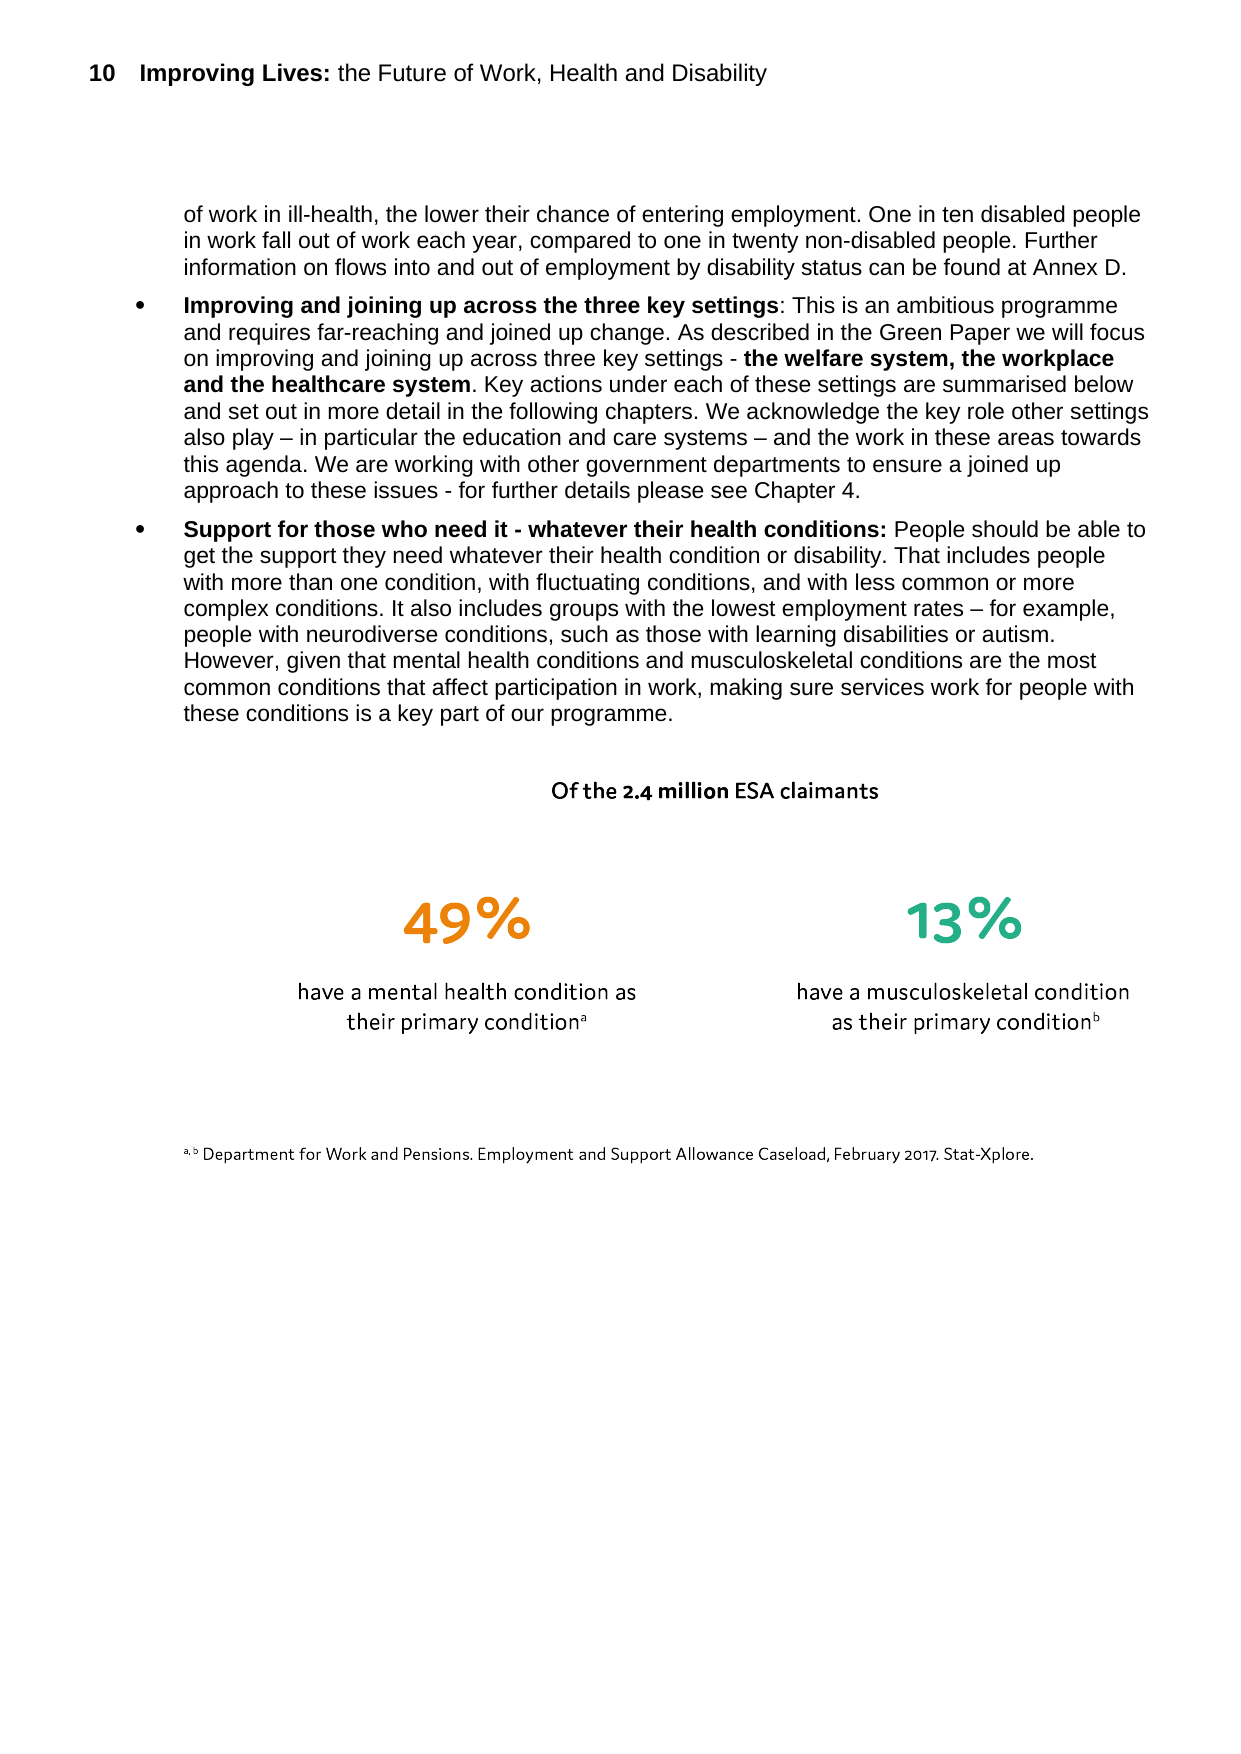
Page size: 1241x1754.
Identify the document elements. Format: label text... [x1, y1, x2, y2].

list Support for those who need it - whatever their health conditions: People should be able to get the support they need whatever their health condition or disability. That includes people with more than one condition, with fluctuating conditions, and with less common or more complex conditions. It also includes groups with the lowest employment rates – for example, people with neurodiverse conditions, such as those with learning disabilities or autism. However, given that mental health conditions and musculoskeletal conditions are the most common conditions that affect participation in work, making sure services work for people with these conditions is a key part of our programme. [136, 516, 1152, 727]
list of work in ill-health, the lower their chance of entering employment. One in ten disabled people in work fall out of work each year, compared to one in twenty non-disabled people. Further information on flows into and out of employment by disability status can be found at Annex D. [136, 201, 1152, 280]
list Improving and joining up across the three key settings: This is an ambitious programme and requires far-reaching and joined up change. As described in the Green Paper we will focus on improving and joining up across three key settings - the welfare system, the workplace and the healthcare system. Key actions under each of these settings are summarised below and set out in more detail in the following chapters. We acknowledge the key role other settings also play – in particular the education and care systems – and the work in these areas towards this agenda. We are working with other government departments to ensure a joined up approach to these issues - for further details please see Chapter 4. [136, 292, 1152, 503]
